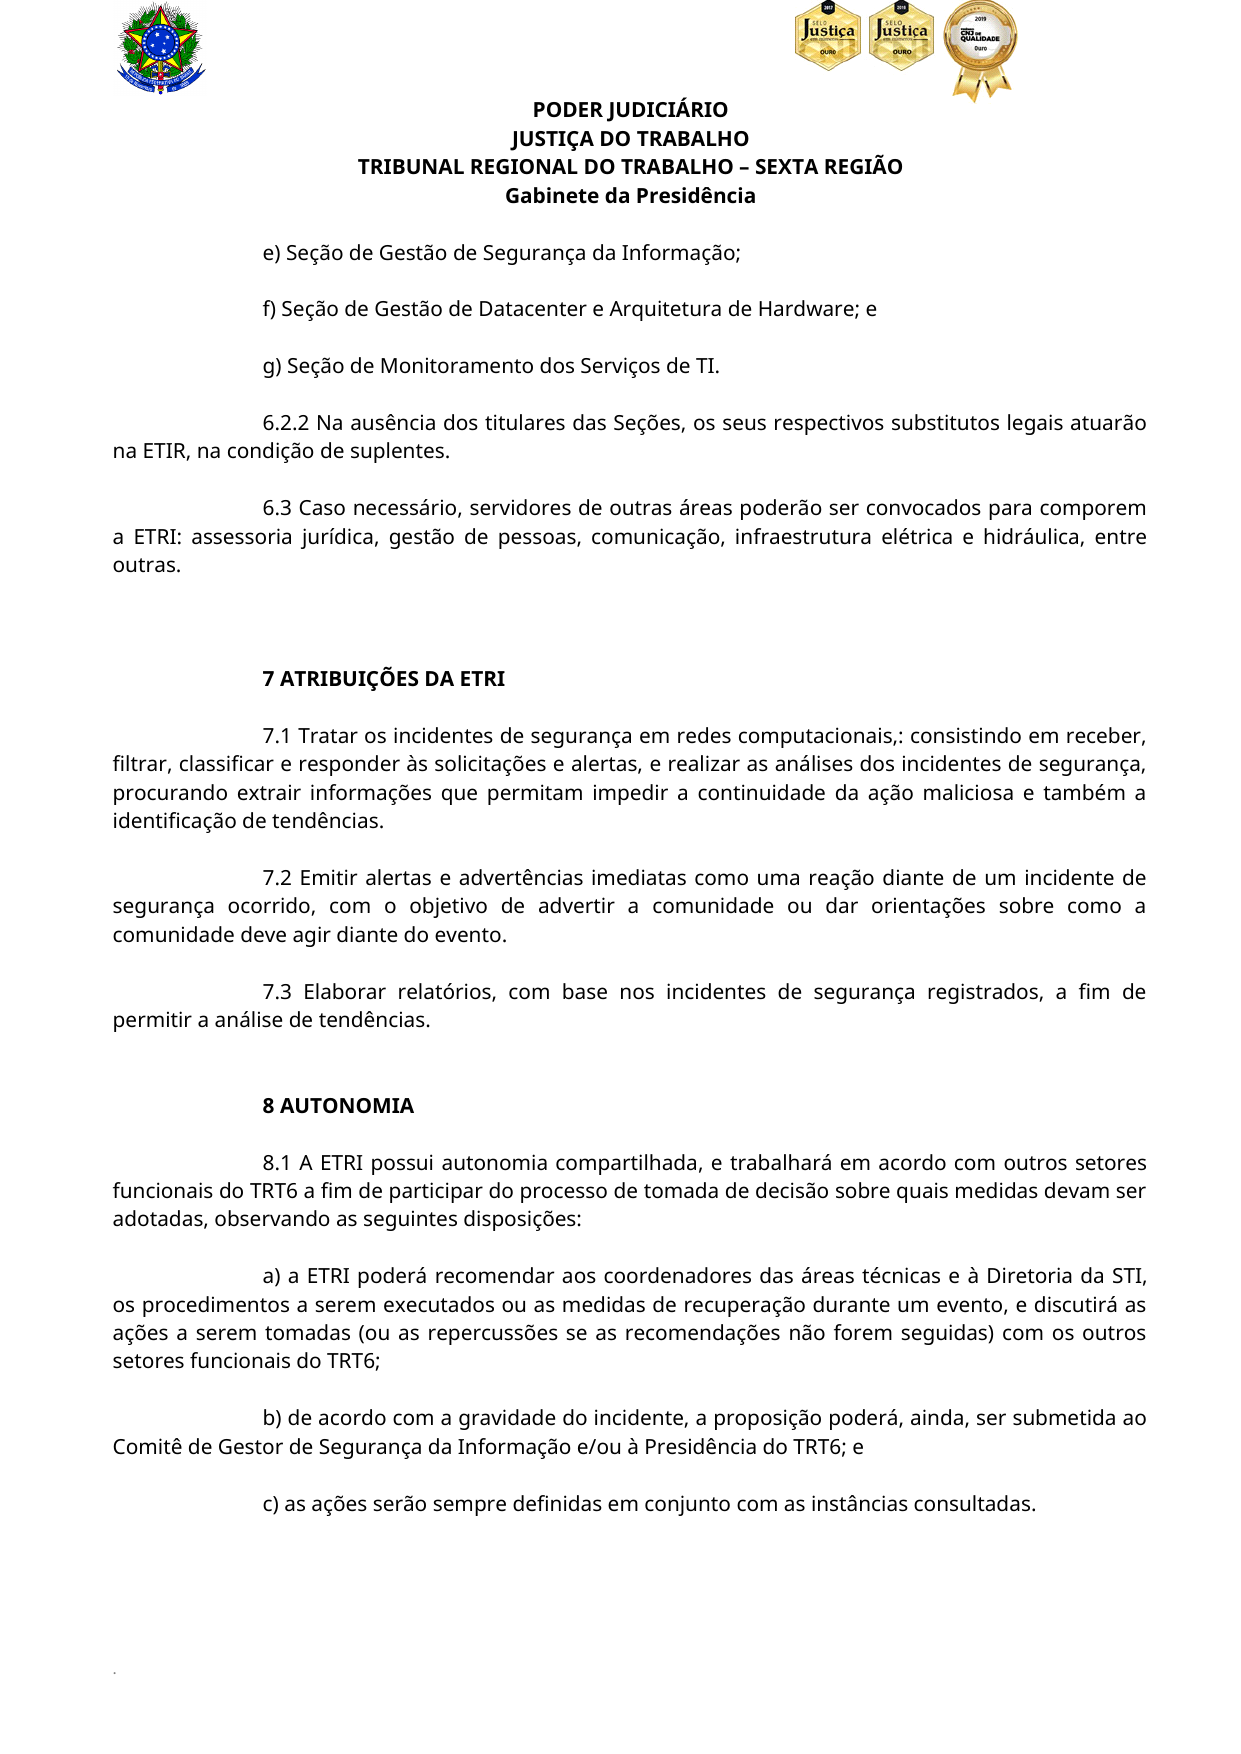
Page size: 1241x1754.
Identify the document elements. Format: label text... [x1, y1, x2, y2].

text c) as ações serão sempre definidas em conjunto com as instâncias consultadas. [112, 1489, 1148, 1517]
text 7.2 Emitir alertas e advertências imediatas como uma reação diante de um incidente de segurança ocorrido, com o objetivo de advertir a comunidade ou dar orientações sobre como a comunidade deve agir diante do evento. [112, 863, 1148, 948]
text a) a ETRI poderá recomendar aos coordenadores das áreas técnicas e à Diretoria da STI, os procedimentos a serem executados ou as medidas de recuperação durante um evento, e discutirá as ações a serem tomadas (ou as repercussões se as recomendações não forem seguidas) com os outros setores funcionais do TRT6; [112, 1261, 1148, 1375]
text 8 AUTONOMIA [112, 1091, 1148, 1119]
text 7.1 Tratar os incidentes de segurança em redes computacionais,: consistindo em receber, filtrar, classificar e responder às solicitações e alertas, e realizar as análises dos incidentes de segurança, procurando extrair informações que permitam impedir a continuidade da ação maliciosa e também a identificação de tendências. [112, 721, 1148, 835]
text 7 ATRIBUIÇÕES DA ETRI [112, 664, 1148, 693]
text e) Seção de Gestão de Segurança da Informação; [112, 238, 1148, 266]
picture [112, 0, 208, 96]
text b) de acordo com a gravidade do incidente, a proposição poderá, ainda, ser submetida ao Comitê de Gestor de Segurança da Informação e/ou à Presidência do TRT6; e [112, 1403, 1148, 1460]
text 6.2.2 Na ausência dos titulares das Seções, os seus respectivos substitutos legais atuarão na ETIR, na condição de suplentes. [112, 408, 1148, 465]
text 8.1 A ETRI possui autonomia compartilhada, e trabalhará em acordo com outros setores funcionais do TRT6 a fim de participar do processo de tomada de decisão sobre quais medidas devam ser adotadas, observando as seguintes disposições: [112, 1148, 1148, 1233]
text f) Seção de Gestão de Datacenter e Arquitetura de Hardware; e [112, 294, 1148, 323]
text 6.3 Caso necessário, servidores de outras áreas poderão ser convocados para comporem a ETRI: assessoria jurídica, gestão de pessoas, comunicação, infraestrutura elétrica e hidráulica, entre outras. [112, 493, 1148, 579]
text 7.3 Elaborar relatórios, com base nos incidentes de segurança registrados, a fim de permitir a análise de tendências. [112, 977, 1148, 1034]
text g) Seção de Monitoramento dos Serviços de TI. [112, 351, 1148, 380]
